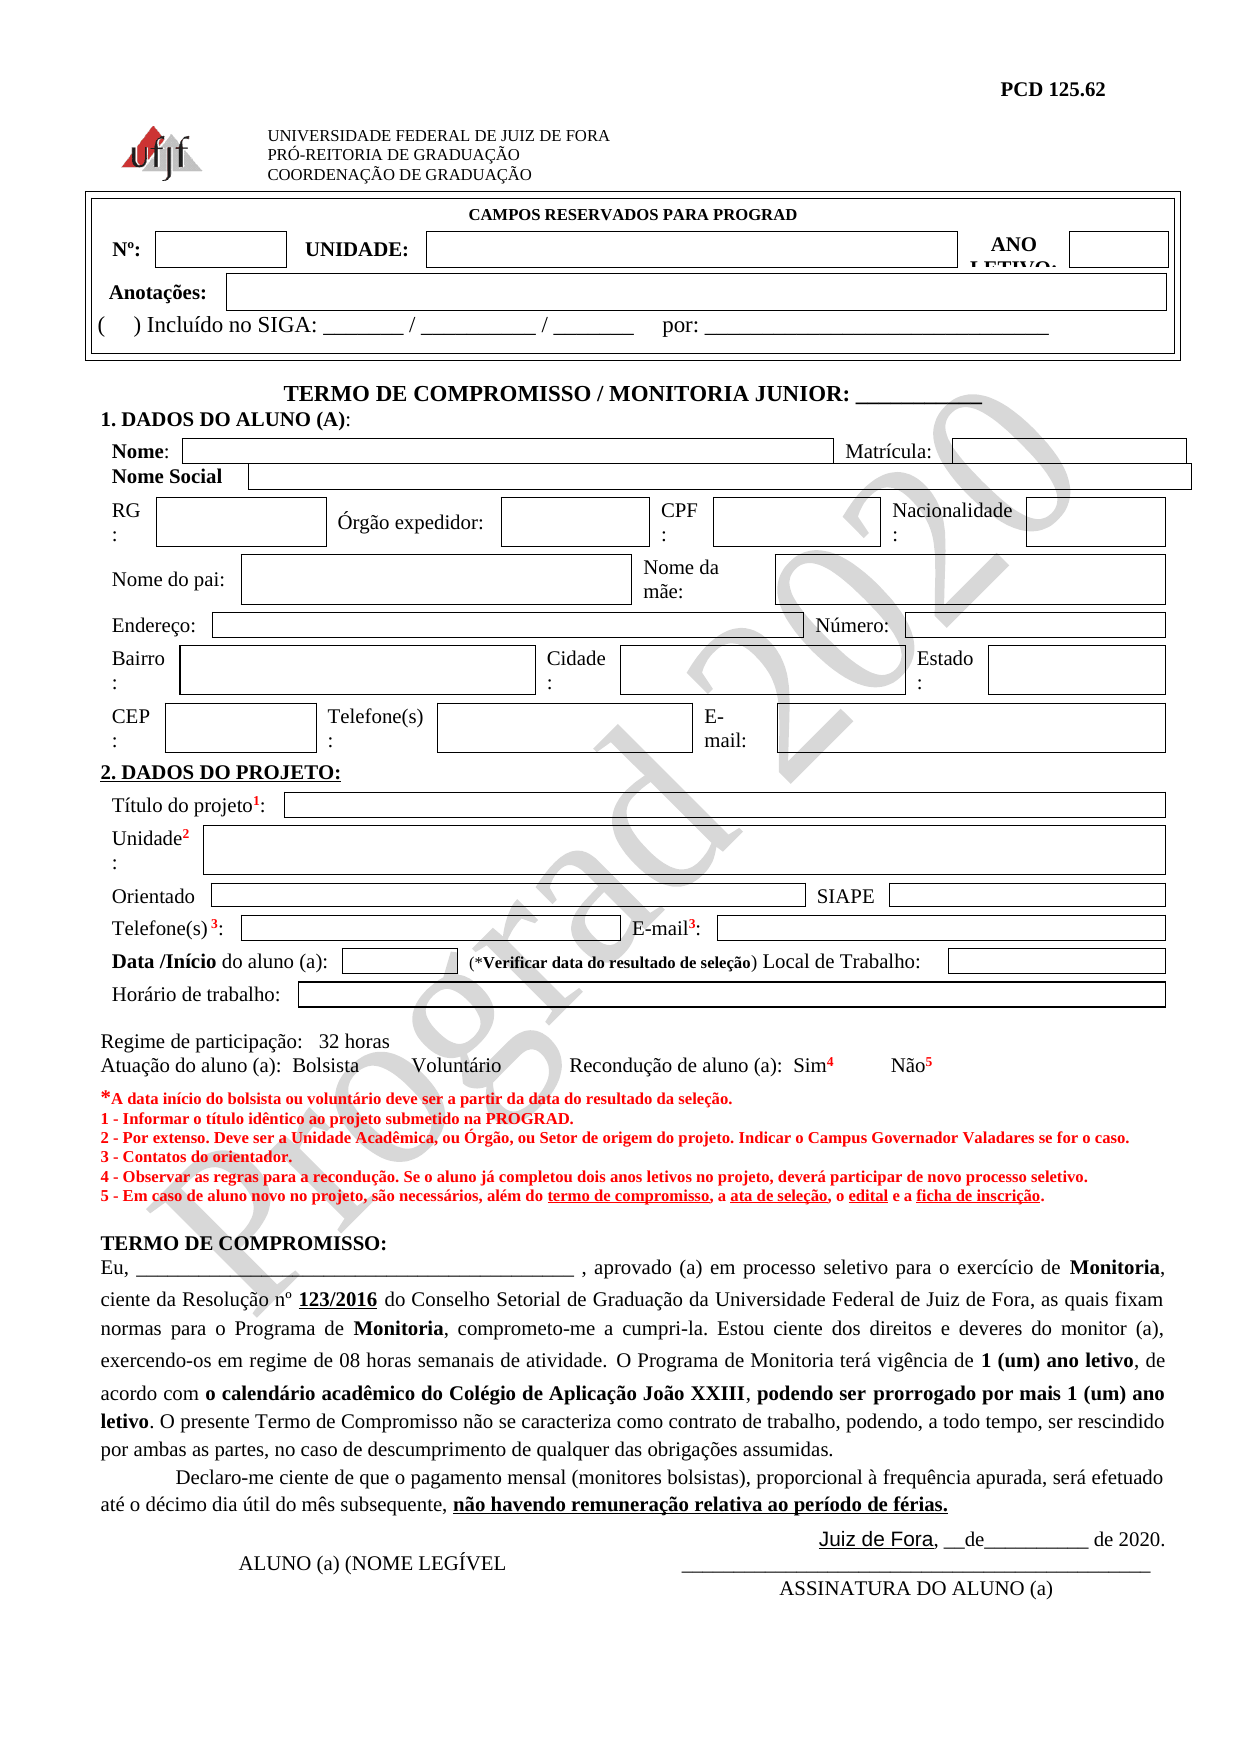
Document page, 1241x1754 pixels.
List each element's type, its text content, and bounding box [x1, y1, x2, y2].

table_header [776, 555, 796, 603]
table_header [953, 439, 1037, 463]
table_header [166, 704, 316, 752]
table_header UNIVERSIDADE FEDERAL DE JUIZ DE FORA PRÓ-REITORIA DE GRADUAÇÃO COORDENAÇÃO DE GRADUAÇÃO [256, 126, 1165, 183]
table_header Nº: [97, 231, 155, 267]
table_header _____________________________________________ ASSINATURA DO ALUNO (a) [644, 1551, 1188, 1599]
text 5 - Em caso de aluno novo no projeto, são necessários, além do termo de compromisso, a ata de seleção, o edital e a ficha de inscrição. [339, 1186, 1165, 1205]
table_header Bairro: [100, 645, 179, 694]
table_header Telefone(s) 3: [100, 915, 241, 939]
table_header [299, 983, 433, 1006]
text [792, 760, 1165, 784]
table_header E-mail: [693, 703, 777, 752]
table_header [285, 793, 622, 817]
table_header Unidade2: [100, 825, 203, 874]
table_header [1027, 498, 1165, 546]
table_header [585, 916, 620, 939]
table_header [156, 232, 286, 267]
table_header Orientador (a): [100, 883, 211, 906]
text 2 - Por extenso. Deve ser a Unidade Acadêmica, ou Órgão, ou Setor de origem do projeto. Indicar o Campus Governador Valadares se for o caso. [100, 1128, 298, 1147]
table_header [949, 949, 1165, 973]
table_cell Nome Social [100, 463, 248, 488]
table_header Estado: [906, 645, 988, 694]
table_header [973, 555, 1165, 603]
table_header [688, 793, 1165, 817]
text TERMO DE COMPROMISSO: [244, 1231, 1165, 1255]
table_header CAMPOS RESERVADOS PARA PROGRAD ( ) Incluído no SIGA: _______ / __________ / _______ por: ______________________________ [92, 199, 1174, 353]
table_header [427, 989, 471, 1006]
text [946, 408, 1006, 431]
table_header Matrícula: [834, 438, 941, 463]
table_header CPF: [650, 497, 713, 546]
table_header [242, 555, 631, 603]
text Juiz de Fora, __de__________ de 2020. [100, 1527, 1165, 1551]
table_header [212, 884, 597, 906]
table_header Telefone(s): [317, 703, 437, 752]
table_header (*Verificar data do resultado de seleção) Local de Trabalho: [516, 948, 948, 973]
table_header [86, 192, 1180, 360]
table_header [478, 983, 546, 1006]
table_header [840, 555, 935, 603]
text Declaro-me ciente de que o pagamento mensal (monitores bolsistas), proporcional à frequência apurada, será efetuado até o décimo dia útil do mês subsequente, não havendo remuneração relativa ao período de férias. [100, 1465, 1165, 1516]
table_header [789, 704, 1165, 752]
text 1 - Informar o título idêntico ao projeto submetido na PROGRAD. [444, 1109, 1165, 1128]
table_header ALUNO (a) (NOME LEGÍVEL [100, 1551, 644, 1599]
table_header Data /Início do aluno (a): [100, 948, 342, 973]
table_header Horário de trabalho: [100, 981, 298, 1006]
text Atuação do aluno (a): Bolsista Voluntário Recondução de aluno (a): Sim4 Não5 [560, 1053, 1165, 1077]
text 1 - Informar o título idêntico ao projeto submetido na PROGRAD. [100, 1109, 306, 1128]
table_header [551, 983, 1165, 1006]
table_header Órgão expedidor: [327, 497, 501, 546]
table_header [343, 949, 457, 973]
table_header ANO LETIVO: [958, 231, 1069, 267]
table_header [204, 826, 644, 874]
text 3 - Contatos do orientador. [100, 1147, 290, 1166]
text Regime de participação: 32 horas [100, 1029, 432, 1053]
table_header [438, 704, 692, 752]
table_header Título do projeto1: [100, 792, 284, 817]
table_header [502, 498, 649, 546]
table_header E-mail3: [634, 915, 717, 939]
table_header [890, 884, 1165, 906]
table_header Nome do pai: [100, 554, 241, 603]
table_header [705, 826, 1165, 874]
text [301, 1147, 1165, 1166]
text [1010, 407, 1165, 431]
table_header [945, 555, 993, 603]
table_header [775, 646, 905, 694]
table_header [1070, 232, 1168, 267]
table_header [714, 498, 880, 546]
table_header [509, 916, 573, 939]
table_header UNIDADE: [287, 231, 426, 267]
table_header [100, 126, 256, 183]
table_header Nacionalidade: [936, 497, 1026, 546]
table_header Nacionalidade: [1000, 497, 1026, 515]
text Eu, __________________________________________ , aprovado (a) em processo seletivo para o exercício de Monitoria, ciente da Resolução nº 123/2016 do Conselho Setorial de Graduação da Universidade Federal de Juiz de Fora, as quais fixam normas para o Programa de Monitoria, comprometo-me a cumpri-la. Estou ciente dos direitos e deveres do monitor (a), exercendo-os em regime de 08 horas semanais de atividade. O Programa de Monitoria terá vigência de 1 (um) ano letivo, de acordo com o calendário acadêmico do Colégio de Aplicação João XXIII, podendo ser prorrogado por mais 1 (um) ano letivo. O presente Termo de Compromisso não se caracteriza como contrato de trabalho, podendo, a todo tempo, ser rescindido por ambas as partes, no caso de descumprimento de qualquer das obrigações assumidas. [100, 1255, 1165, 1461]
table_cell [249, 464, 960, 488]
text *A data início do bolsista ou voluntário deve ser a partir da data do resultado da seleção. [539, 1085, 1165, 1109]
text 2. DADOS DO PROJETO: [100, 760, 643, 784]
text 1. DADOS DO ALUNO (A): [100, 407, 943, 431]
table_header [1027, 498, 1057, 519]
text *A data início do bolsista ou voluntário deve ser a partir da data do resultado da seleção. [349, 1085, 426, 1109]
table_header RG: [100, 497, 156, 546]
table_cell [1063, 464, 1191, 488]
table_header Nome: [100, 438, 182, 463]
text 2 - Por extenso. Deve ser a Unidade Acadêmica, ou Órgão, ou Setor de origem do projeto. Indicar o Campus Governador Valadares se for o caso. [432, 1128, 1165, 1147]
table_header Endereço: [100, 612, 212, 637]
table_header SIAPE: [806, 883, 889, 906]
text Atuação do aluno (a): Bolsista Voluntário Recondução de aluno (a): Sim4 Não5 [100, 1053, 368, 1077]
table_header [557, 866, 584, 874]
table_header [593, 893, 617, 906]
text TERMO DE COMPROMISSO: [100, 1231, 217, 1255]
table_header [631, 826, 710, 869]
table_header [718, 916, 1165, 939]
table_header Cidade: [536, 645, 620, 694]
text [470, 1029, 1165, 1053]
table_header [837, 646, 901, 674]
table_header [703, 646, 776, 694]
table_header [599, 743, 619, 752]
text Atuação do aluno (a): Bolsista Voluntário Recondução de aluno (a): Sim4 Não5 [395, 1053, 462, 1077]
table_header [242, 916, 507, 939]
table_header [157, 498, 326, 546]
table_header [623, 884, 805, 906]
table_header [183, 439, 833, 463]
table_header Nacionalidade: [881, 497, 933, 546]
table_header Número: [805, 612, 895, 637]
text PCD 125.62 [100, 73, 1165, 102]
table_header [1045, 439, 1186, 463]
table_header [213, 613, 798, 637]
table_header (*Verificar data do resultado de seleção) Local de Trabalho: [458, 948, 513, 973]
table_header [989, 646, 1165, 694]
table_cell [967, 464, 1054, 488]
table_header [621, 915, 631, 937]
text *A data início do bolsista ou voluntário deve ser a partir da data do resultado da seleção. [100, 1085, 337, 1109]
table_header [790, 564, 867, 603]
text 1 - Informar o título idêntico ao projeto submetido na PROGRAD. [357, 1109, 431, 1128]
table_header CEP: [100, 703, 165, 752]
table_header [906, 613, 1165, 637]
table_header [621, 646, 706, 694]
text TERMO DE COMPROMISSO / MONITORIA JUNIOR: ___________ [100, 381, 1165, 407]
table_header [227, 274, 1166, 310]
table_header Anotações: [97, 273, 226, 310]
table_header [627, 793, 684, 817]
text [655, 760, 789, 784]
table_header [1187, 438, 1192, 463]
table_header Nome da mãe: [632, 554, 775, 603]
text 4 - Observar as regras para a recondução. Se o aluno já completou dois anos letivos no projeto, deverá participar de novo processo seletivo. [319, 1166, 1165, 1186]
table_header [181, 646, 535, 694]
table_header [427, 232, 957, 267]
